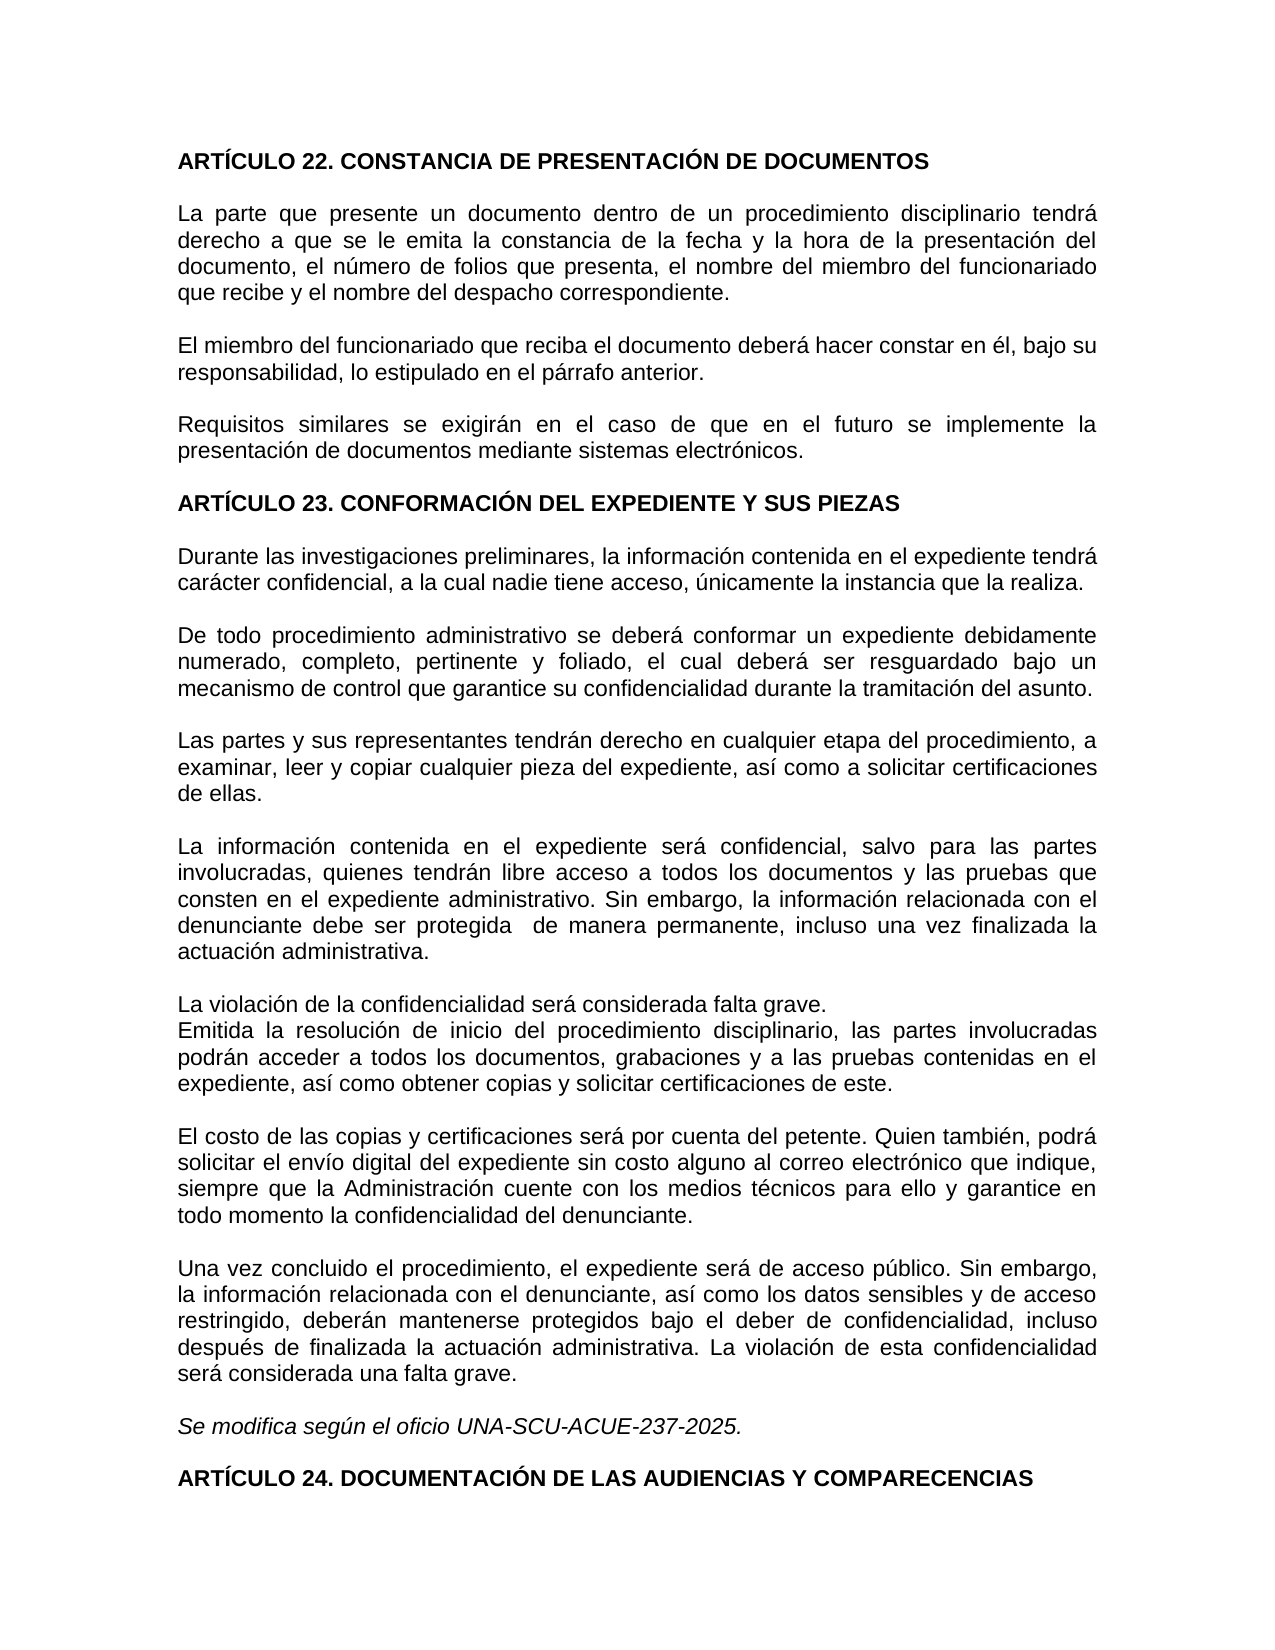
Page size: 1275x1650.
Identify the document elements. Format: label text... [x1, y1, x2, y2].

text ARTÍCULO 22. CONSTANCIA DE PRESENTACIÓN DE DOCUMENTOS [177, 148, 1098, 174]
text Las partes y sus representantes tendrán derecho en cualquier etapa del procedimiento, a examinar, leer y copiar cualquier pieza del expediente, así como a solicitar certificaciones de ellas. [177, 727, 1098, 806]
text ARTÍCULO 23. CONFORMACIÓN DEL EXPEDIENTE Y SUS PIEZAS [177, 490, 1098, 517]
text Se modifica según el oficio UNA-SCU-ACUE-237-2025. [177, 1413, 1098, 1439]
text El costo de las copias y certificaciones será por cuenta del petente. Quien también, podrá solicitar el envío digital del expediente sin costo alguno al correo electrónico que indique, siempre que la Administración cuente con los medios técnicos para ello y garantice en todo momento la confidencialidad del denunciante. [177, 1123, 1098, 1228]
text Emitida la resolución de inicio del procedimiento disciplinario, las partes involucradas podrán acceder a todos los documentos, grabaciones y a las pruebas contenidas en el expediente, así como obtener copias y solicitar certificaciones de este. [177, 1017, 1098, 1096]
text De todo procedimiento administrativo se deberá conformar un expediente debidamente numerado, completo, pertinente y foliado, el cual deberá ser resguardado bajo un mecanismo de control que garantice su confidencialidad durante la tramitación del asunto. [177, 622, 1098, 701]
text Una vez concluido el procedimiento, el expediente será de acceso público. Sin embargo, la información relacionada con el denunciante, así como los datos sensibles y de acceso restringido, deberán mantenerse protegidos bajo el deber de confidencialidad, incluso después de finalizada la actuación administrativa. La violación de esta confidencialidad será considerada una falta grave. [177, 1254, 1098, 1386]
text ARTÍCULO 24. DOCUMENTACIÓN DE LAS AUDIENCIAS Y COMPARECENCIAS [177, 1465, 1098, 1492]
text La parte que presente un documento dentro de un procedimiento disciplinario tendrá derecho a que se le emita la constancia de la fecha y la hora de la presentación del documento, el número de folios que presenta, el nombre del miembro del funcionariado que recibe y el nombre del despacho correspondiente. [177, 200, 1098, 306]
text La información contenida en el expediente será confidencial, salvo para las partes involucradas, quienes tendrán libre acceso a todos los documentos y las pruebas que consten en el expediente administrativo. Sin embargo, la información relacionada con el denunciante debe ser protegida de manera permanente, incluso una vez finalizada la actuación administrativa. [177, 833, 1098, 964]
text La violación de la confidencialidad será considerada falta grave. [177, 991, 1098, 1017]
text Durante las investigaciones preliminares, la información contenida en el expediente tendrá carácter confidencial, a la cual nadie tiene acceso, únicamente la instancia que la realiza. [177, 543, 1098, 596]
text El miembro del funcionariado que reciba el documento deberá hacer constar en él, bajo su responsabilidad, lo estipulado en el párrafo anterior. [177, 332, 1098, 385]
text Requisitos similares se exigirán en el caso de que en el futuro se implemente la presentación de documentos mediante sistemas electrónicos. [177, 411, 1098, 464]
